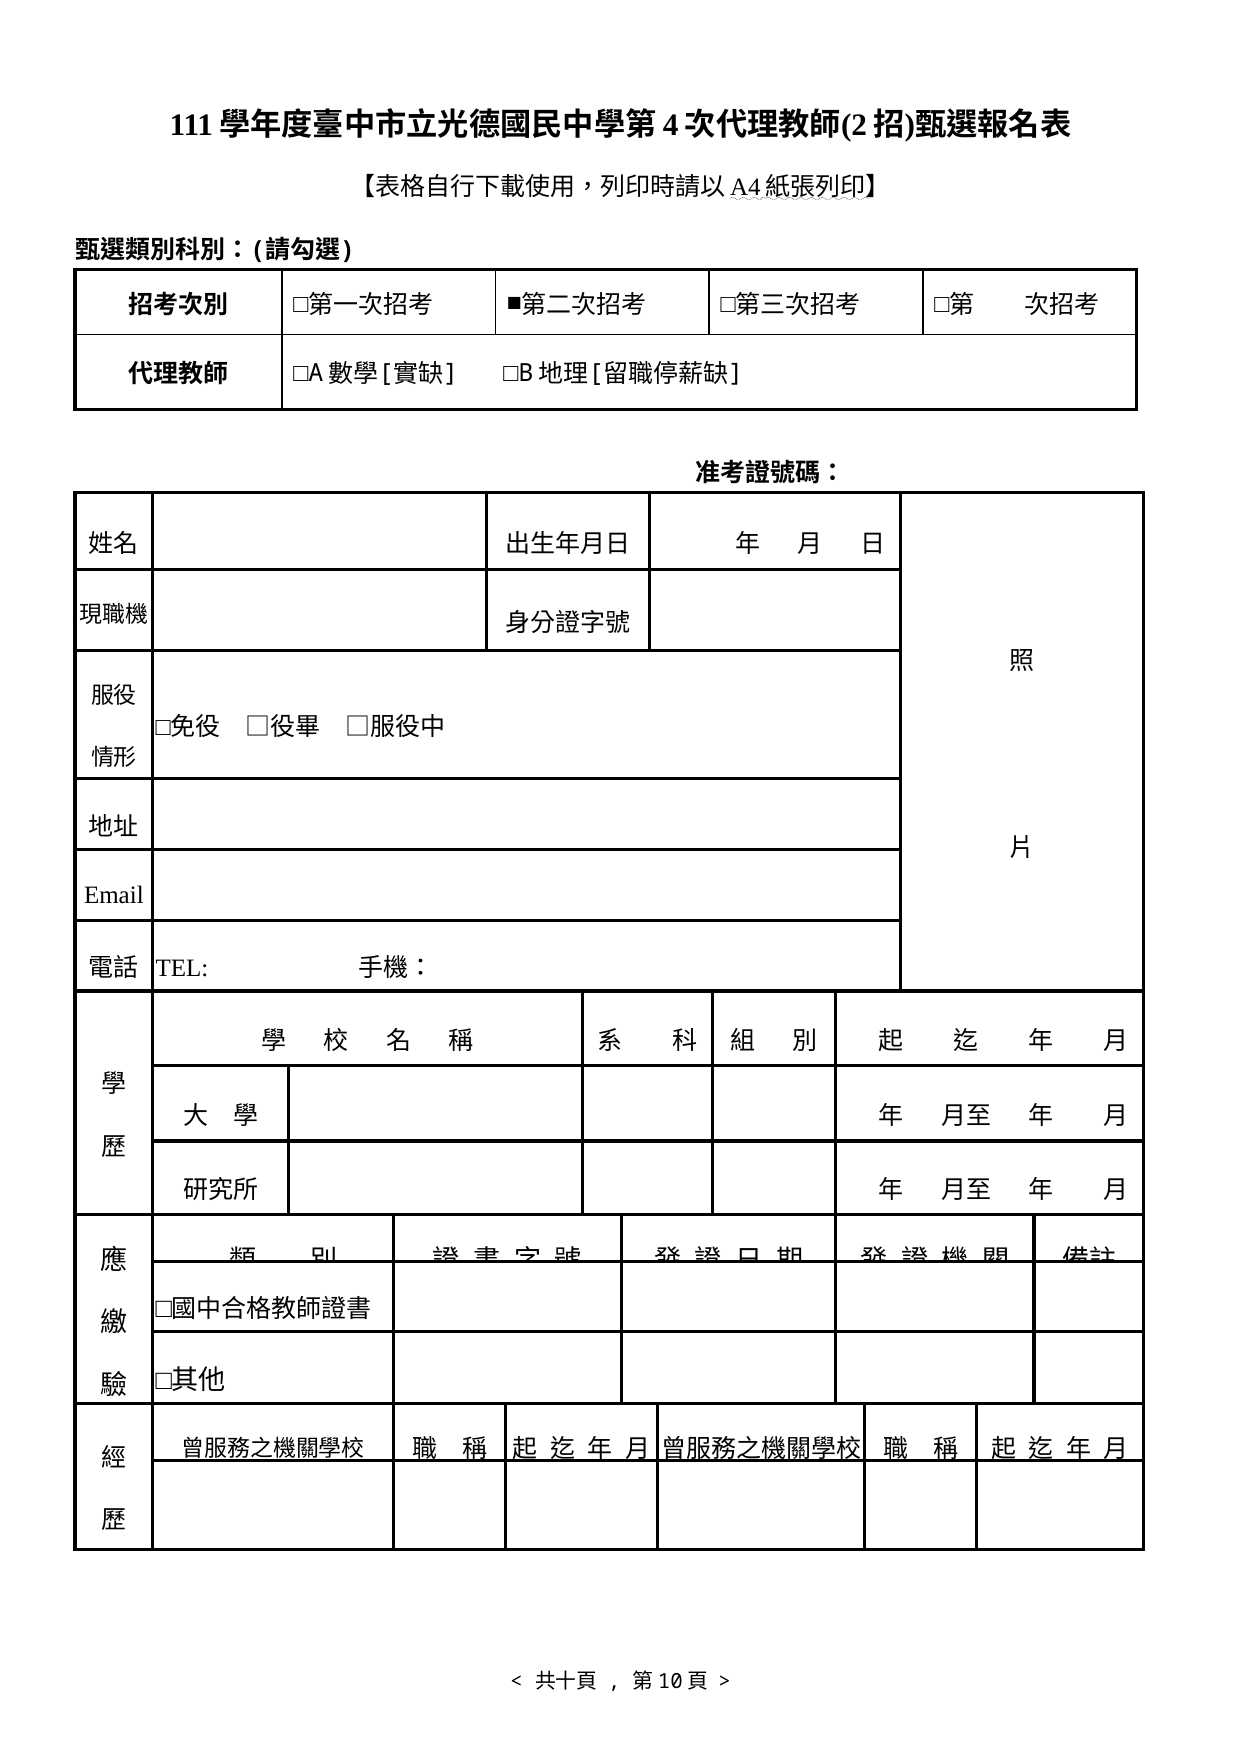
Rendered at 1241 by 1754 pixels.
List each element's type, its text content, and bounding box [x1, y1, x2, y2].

table_cell 類 別 [154, 1216, 392, 1259]
table_cell TEL: 手機： [154, 922, 899, 989]
table_cell [1036, 1263, 1142, 1330]
table_cell [651, 571, 899, 649]
table_cell 起 迄 年 月 [837, 993, 1142, 1064]
table_header 照 片 [902, 494, 1142, 989]
table_cell 發 證 日 期 [623, 1216, 834, 1259]
table_cell [290, 1143, 581, 1213]
table_cell 應 繳 驗 證 件 [77, 1216, 151, 1402]
table_cell 組 別 [714, 993, 834, 1064]
table_cell 學 歷 [77, 993, 151, 1213]
table_cell 身分證字號 [488, 571, 648, 649]
table_cell 服役 情形 [77, 652, 151, 777]
text 准考證號碼： [695, 428, 1165, 491]
table_cell [623, 1333, 834, 1402]
table_header □第三次招考 [710, 271, 922, 334]
table_cell 起 迄 年 月 [507, 1405, 656, 1458]
text 111學年度臺中市立光德國民中學第4次代理教師(2招)甄選報名表 [75, 81, 1165, 143]
table_cell 地址 [77, 780, 151, 848]
table_cell [659, 1462, 863, 1548]
table_header 出生年月日 [488, 494, 648, 568]
table_cell [154, 851, 899, 918]
table_cell 備註 [1036, 1216, 1142, 1259]
text 【表格自行下載使用，列印時請以A4紙張列印】 [75, 143, 1165, 206]
table_cell [866, 1462, 975, 1548]
table_cell [154, 571, 485, 649]
text 甄選類別科別：(請勾選) [75, 206, 1165, 268]
table_cell [154, 1462, 392, 1548]
table_header 招考次別 [77, 271, 281, 334]
table_cell 系 科 [584, 993, 711, 1064]
table_cell [507, 1462, 656, 1548]
table_cell [582, 1263, 620, 1330]
table_cell □A數學[實缺] □B地理[留職停薪缺] [283, 335, 1135, 408]
table_cell 代理教師 [77, 335, 281, 408]
table_cell [623, 1263, 834, 1330]
table_cell 職 稱 [866, 1405, 975, 1458]
table_cell [395, 1462, 504, 1548]
table_header 姓名 [77, 494, 151, 568]
table_cell 曾服務之機關學校 [154, 1405, 392, 1458]
table_cell [584, 1067, 711, 1139]
table_cell [714, 1067, 834, 1139]
table_cell □其他 [154, 1333, 392, 1402]
table_header □第一次招考 [283, 271, 495, 334]
table_cell [837, 1263, 1032, 1330]
table_header 年 月 日 [651, 494, 899, 568]
table_cell 大 學 [154, 1067, 287, 1139]
table_cell 證 書 字 號 [395, 1216, 620, 1259]
table_cell [290, 1067, 581, 1139]
table_cell 職 稱 [395, 1405, 504, 1458]
table_cell 年 月至 年 月 [837, 1143, 1142, 1213]
table_cell [1036, 1333, 1142, 1402]
table_cell [582, 1333, 620, 1402]
table_cell 經 歷 [77, 1405, 151, 1548]
table_cell 現職機關學校 [77, 571, 151, 649]
table_cell Email [77, 851, 151, 918]
table_cell [714, 1143, 834, 1213]
table_cell □免役 □役畢 □服役中 [154, 652, 899, 777]
table_cell 研究所 [154, 1143, 287, 1213]
table_cell □國中合格教師證書 [154, 1263, 392, 1330]
table_cell [978, 1462, 1142, 1548]
table_cell 學 校 名 稱 [154, 993, 581, 1064]
table_cell 起 迄 年 月 [978, 1405, 1142, 1458]
table_header [154, 494, 485, 568]
table_cell 電話 [77, 922, 151, 989]
table_header □第 次招考 [924, 271, 1135, 334]
table_header ■第二次招考 [496, 271, 708, 334]
table_cell 曾服務之機關學校 [659, 1405, 863, 1458]
table_cell [395, 1333, 582, 1402]
table_cell [837, 1333, 1032, 1402]
table_cell [154, 780, 899, 848]
table_cell 發 證 機 關 [837, 1216, 1032, 1259]
table_cell [584, 1143, 711, 1213]
table_cell 年 月至 年 月 [837, 1067, 1142, 1139]
table_cell [395, 1263, 582, 1330]
